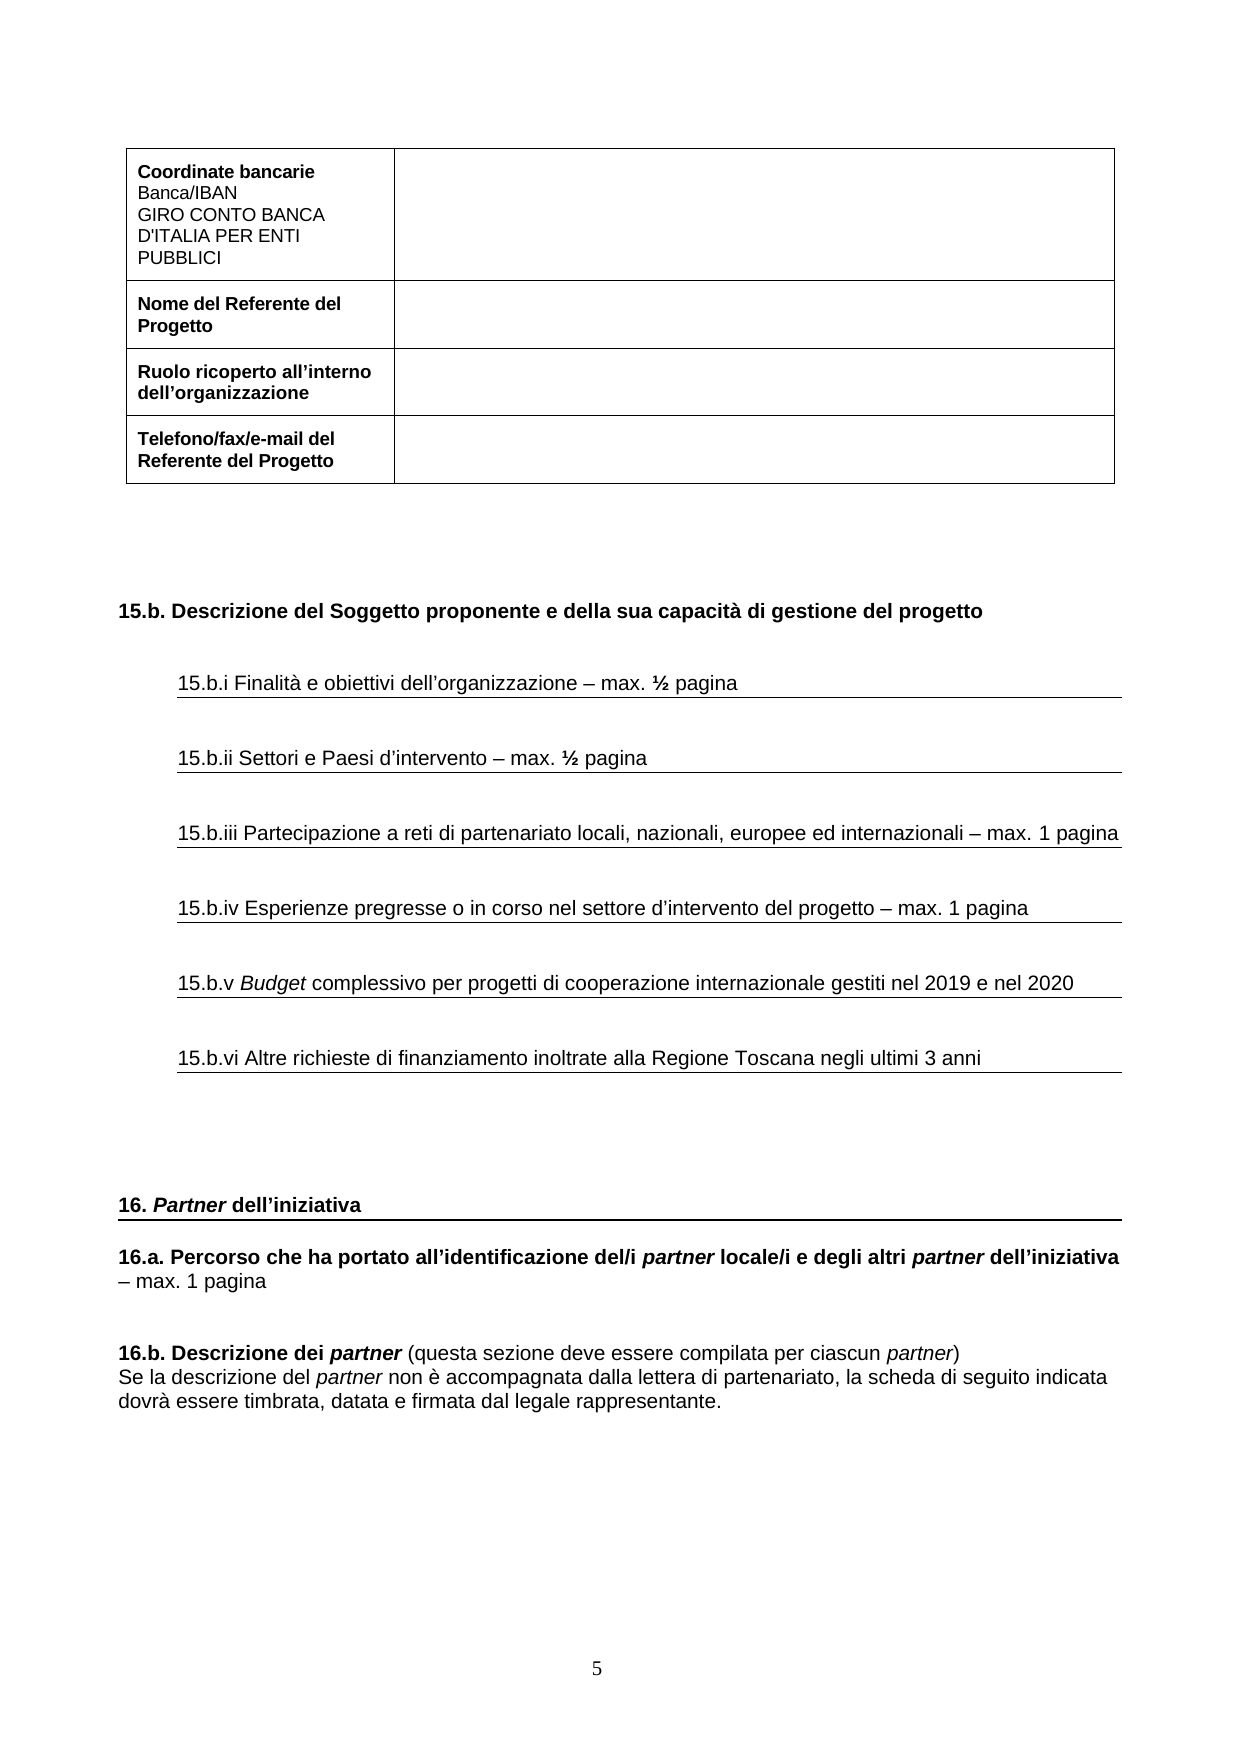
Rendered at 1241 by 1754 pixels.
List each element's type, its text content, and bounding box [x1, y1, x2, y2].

subtitle 16.b. Descrizione dei partner (questa sezione deve essere compilata per ciascun partner) [118, 1341, 1122, 1364]
text 16. Partner dell’iniziativa [118, 1193, 1122, 1219]
subtitle 15.b.i Finalità e obiettivi dell’organizzazione – max. ½ pagina [177, 671, 1122, 697]
text Se la descrizione del partner non è accompagnata dalla lettera di partenariato, la scheda di seguito indicata dovrà essere timbrata, datata e firmata dal legale rappresentante. [118, 1364, 1122, 1412]
subtitle 15.b.vi Altre richieste di finanziamento inoltrate alla Regione Toscana negli ultimi 3 anni [177, 1046, 1122, 1072]
table_cell [395, 416, 1114, 483]
subtitle 15.b.iii Partecipazione a reti di partenariato locali, nazionali, europee ed internazionali – max. 1 pagina [177, 821, 1122, 847]
subtitle 15.b.iv Esperienze pregresse o in corso nel settore d’intervento del progetto – max. 1 pagina [177, 896, 1122, 922]
table_cell Telefono/fax/e-mail del Referente del Progetto [127, 416, 394, 483]
subtitle 15.b.ii Settori e Paesi d’intervento – max. ½ pagina [177, 746, 1122, 772]
text 15.b. Descrizione del Soggetto proponente e della sua capacità di gestione del progetto [118, 599, 1122, 623]
table_cell [395, 149, 1114, 280]
table_cell Ruolo ricoperto all’interno dell’organizzazione [127, 349, 394, 415]
text 16.a. Percorso che ha portato all’identificazione del/i partner locale/i e degli altri partner dell’iniziativa – max. 1 pagina [118, 1245, 1122, 1293]
table_cell Nome del Referente del Progetto [127, 281, 394, 348]
table_cell [395, 281, 1114, 348]
table_cell [395, 349, 1114, 415]
table_cell Coordinate bancarie Banca/IBAN GIRO CONTO BANCA D'ITALIA PER ENTI PUBBLICI [127, 149, 394, 280]
subtitle 15.b.v Budget complessivo per progetti di cooperazione internazionale gestiti nel 2019 e nel 2020 [177, 971, 1122, 997]
